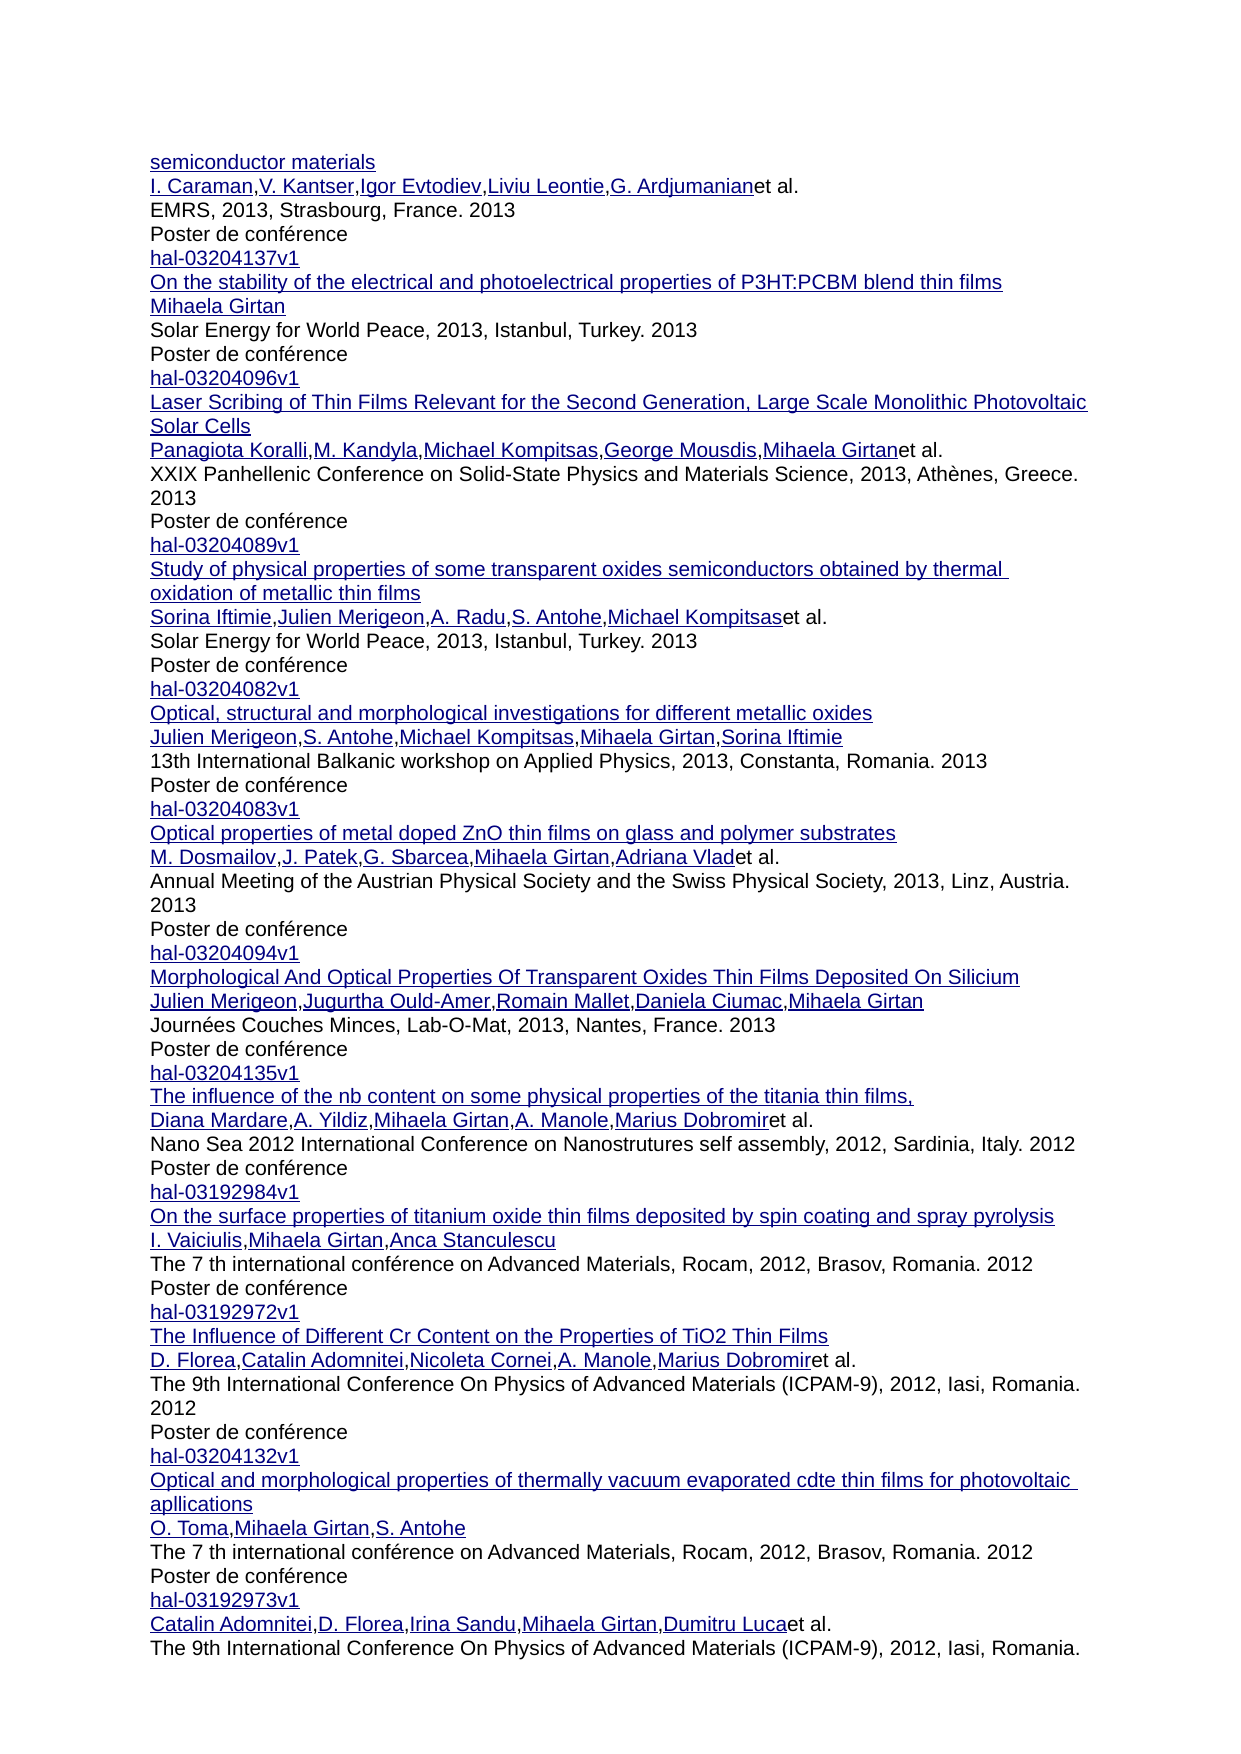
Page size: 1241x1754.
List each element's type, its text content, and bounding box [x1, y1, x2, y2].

table_cell Hydrophilic Properties of the Nb-Doped TiO2 Thin Films Deposited by Spray Pyrolisis Catalin Adomnitei,D. Florea,Irina Sandu,Mihaela Girtan,Dumitru Lucaet al. The 9th International Conference On Physics of Advanced Materials (ICPAM-9), 2012, Iasi, Romania. 2012 Poster de conférence hal-03204129v1 [150, 1611, 1090, 1659]
table_cell Composition and structure of lamellar composites obtained by intercalation of III-VI layered semiconductor materials I. Caraman,V. Kantser,Igor Evtodiev,Liviu Leontie,G. Ardjumanianet al. EMRS, 2013, Strasbourg, France. 2013 Poster de conférence hal-03204137v1 [150, 150, 1090, 270]
table_cell Optical properties of metal doped ZnO thin films on glass and polymer substrates M. Dosmailov,J. Patek,G. Sbarcea,Mihaela Girtan,Adriana Vladet al. Annual Meeting of the Austrian Physical Society and the Swiss Physical Society, 2013, Linz, Austria. 2013 Poster de conférence hal-03204094v1 [150, 821, 1090, 964]
table_cell Morphological And Optical Properties Of Transparent Oxides Thin Films Deposited On Silicium Julien Merigeon,Jugurtha Ould-Amer,Romain Mallet,Daniela Ciumac,Mihaela Girtan Journées Couches Minces, Lab-O-Mat, 2013, Nantes, France. 2013 Poster de conférence hal-03204135v1 [150, 965, 1090, 1084]
table_cell The influence of the nb content on some physical properties of the titania thin films, Diana Mardare,A. Yildiz,Mihaela Girtan,A. Manole,Marius Dobromiret al. Nano Sea 2012 International Conference on Nanostrutures self assembly, 2012, Sardinia, Italy. 2012 Poster de conférence hal-03192984v1 [150, 1084, 1090, 1204]
table_cell Laser Scribing of Thin Films Relevant for the Second Generation, Large Scale Monolithic Photovoltaic Solar Cells Panagiota Koralli,M. Kandyla,Michael Kompitsas,George Mousdis,Mihaela Girtanet al. XXIX Panhellenic Conference on Solid-State Physics and Materials Science, 2013, Athènes, Greece. 2013 Poster de conférence hal-03204089v1 [150, 390, 1090, 557]
table_cell Optical, structural and morphological investigations for different metallic oxides Julien Merigeon,S. Antohe,Michael Kompitsas,Mihaela Girtan,Sorina Iftimie 13th International Balkanic workshop on Applied Physics, 2013, Constanta, Romania. 2013 Poster de conférence hal-03204083v1 [150, 701, 1090, 821]
table_cell The Influence of Different Cr Content on the Properties of TiO2 Thin Films D. Florea,Catalin Adomnitei,Nicoleta Cornei,A. Manole,Marius Dobromiret al. The 9th International Conference On Physics of Advanced Materials (ICPAM-9), 2012, Iasi, Romania. 2012 Poster de conférence hal-03204132v1 [150, 1324, 1090, 1468]
table_cell Study of physical properties of some transparent oxides semiconductors obtained by thermal oxidation of metallic thin films Sorina Iftimie,Julien Merigeon,A. Radu,S. Antohe,Michael Kompitsaset al. Solar Energy for World Peace, 2013, Istanbul, Turkey. 2013 Poster de conférence hal-03204082v1 [150, 557, 1090, 701]
table_cell On the surface properties of titanium oxide thin films deposited by spin coating and spray pyrolysis I. Vaiciulis,Mihaela Girtan,Anca Stanculescu The 7 th international conférence on Advanced Materials, Rocam, 2012, Brasov, Romania. 2012 Poster de conférence hal-03192972v1 [150, 1204, 1090, 1324]
table_cell Optical and morphological properties of thermally vacuum evaporated cdte thin films for photovoltaic apllications O. Toma,Mihaela Girtan,S. Antohe The 7 th international conférence on Advanced Materials, Rocam, 2012, Brasov, Romania. 2012 Poster de conférence hal-03192973v1 [150, 1468, 1090, 1611]
table_cell On the stability of the electrical and photoelectrical properties of P3HT:PCBM blend thin films Mihaela Girtan Solar Energy for World Peace, 2013, Istanbul, Turkey. 2013 Poster de conférence hal-03204096v1 [150, 270, 1090, 389]
